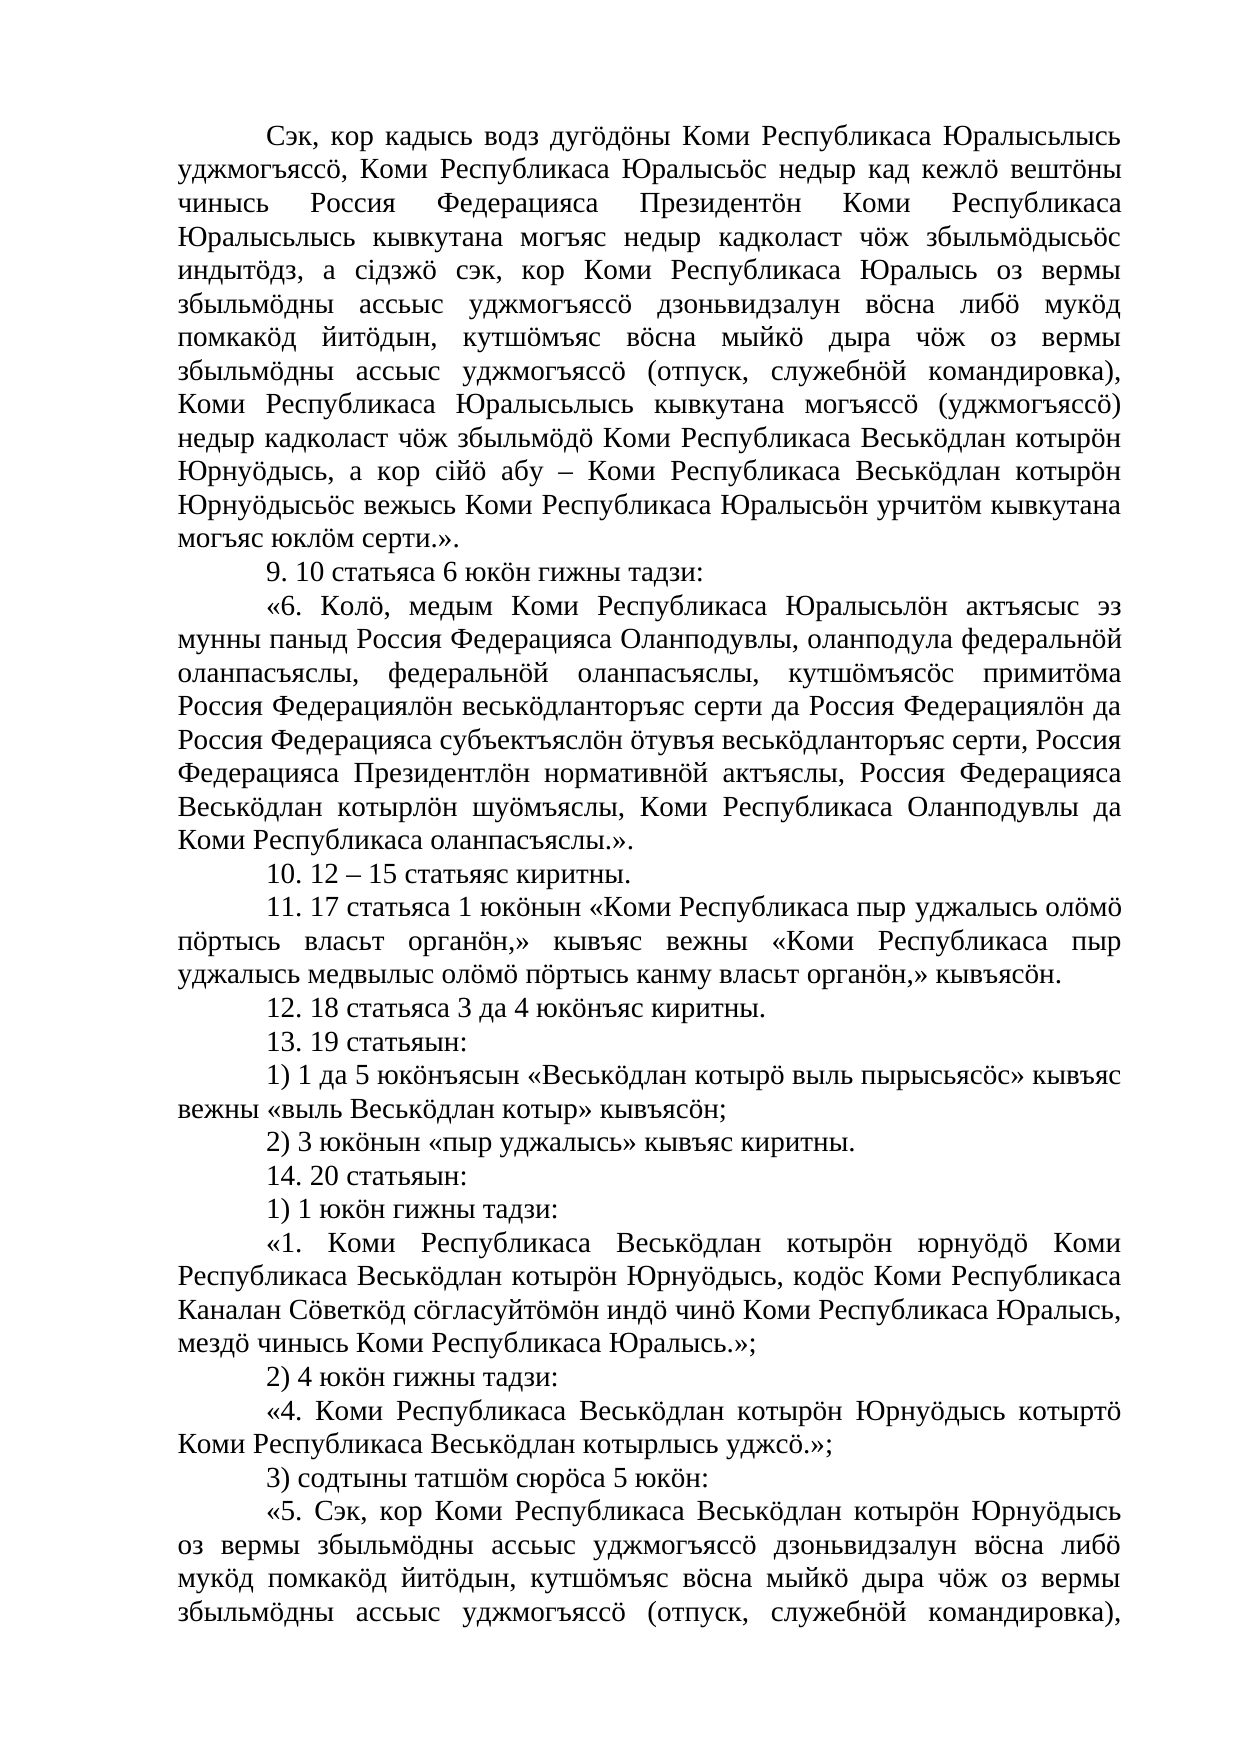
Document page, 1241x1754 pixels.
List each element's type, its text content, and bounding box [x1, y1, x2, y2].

text «5. Сэк, кор Коми Республикаса Веськӧдлан котырӧн Юрнуӧдысь оз вермы збыльмӧдны ассьыс уджмогъяссӧ дзоньвидзалун вӧсна либӧ мукӧд помкакӧд йитӧдын, кутшӧмъяс вӧсна мыйкӧ дыра чӧж оз вермы збыльмӧдны ассьыс уджмогъяссӧ (отпуск, служебнӧй командировка), [177, 1493, 1122, 1627]
text 13. 19 статьяын: [177, 1024, 1122, 1057]
text 3) содтыны татшӧм сюрӧса 5 юкӧн: [177, 1460, 1122, 1493]
text «1. Коми Республикаса Веськӧдлан котырӧн юрнуӧдӧ Коми Республикаса Веськӧдлан котырӧн Юрнуӧдысь, кодӧс Коми Республикаса Каналан Сӧветкӧд сӧгласуйтӧмӧн индӧ чинӧ Коми Республикаса Юралысь, мездӧ чинысь Коми Республикаса Юралысь.»; [177, 1225, 1122, 1359]
text 9. 10 статьяса 6 юкӧн гижны тадзи: [177, 554, 1122, 588]
text 2) 4 юкӧн гижны тадзи: [177, 1359, 1122, 1393]
text 10. 12 – 15 статьяяс киритны. [177, 856, 1122, 889]
text 11. 17 статьяса 1 юкӧнын «Коми Республикаса пыр уджалысь олӧмӧ пӧртысь власьт органӧн,» кывъяс вежны «Коми Республикаса пыр уджалысь медвылыс олӧмӧ пӧртысь канму власьт органӧн,» кывъясӧн. [177, 889, 1122, 990]
text 1) 1 юкӧн гижны тадзи: [177, 1191, 1122, 1225]
text «4. Коми Республикаса Веськӧдлан котырӧн Юрнуӧдысь котыртӧ Коми Республикаса Веськӧдлан котырлысь уджсӧ.»; [177, 1393, 1122, 1460]
text 2) 3 юкӧнын «пыр уджалысь» кывъяс киритны. [177, 1124, 1122, 1158]
text 12. 18 статьяса 3 да 4 юкӧнъяс киритны. [177, 990, 1122, 1024]
text 14. 20 статьяын: [177, 1158, 1122, 1191]
text 1) 1 да 5 юкӧнъясын «Веськӧдлан котырӧ выль пырысьясӧс» кывъяс вежны «выль Веськӧдлан котыр» кывъясӧн; [177, 1057, 1122, 1124]
text «6. Колӧ, медым Коми Республикаса Юралысьлӧн актъясыс эз мунны паныд Россия Федерацияса Оланподувлы, оланподула федеральнӧй оланпасъяслы, федеральнӧй оланпасъяслы, кутшӧмъясӧс примитӧма Россия Федерациялӧн веськӧдланторъяс серти да Россия Федерациялӧн да Россия Федерацияса субъектъяслӧн ӧтувъя веськӧдланторъяс серти, Россия Федерацияса Президентлӧн нормативнӧй актъяслы, Россия Федерацияса Веськӧдлан котырлӧн шуӧмъяслы, Коми Республикаса Оланподувлы да Коми Республикаса оланпасъяслы.». [177, 588, 1122, 856]
text Сэк, кор кадысь водз дугӧдӧны Коми Республикаса Юралысьлысь уджмогъяссӧ, Коми Республикаса Юралысьӧс недыр кад кежлӧ вештӧны чинысь Россия Федерацияса Президентӧн Коми Республикаса Юралысьлысь кывкутана могъяс недыр кадколаст чӧж збыльмӧдысьӧс индытӧдз, а сідзжӧ сэк, кор Коми Республикаса Юралысь оз вермы збыльмӧдны ассьыс уджмогъяссӧ дзоньвидзалун вӧсна либӧ мукӧд помкакӧд йитӧдын, кутшӧмъяс вӧсна мыйкӧ дыра чӧж оз вермы збыльмӧдны ассьыс уджмогъяссӧ (отпуск, служебнӧй командировка), Коми Республикаса Юралысьлысь кывкутана могъяссӧ (уджмогъяссӧ) недыр кадколаст чӧж збыльмӧдӧ Коми Республикаса Веськӧдлан котырӧн Юрнуӧдысь, а кор сійӧ абу – Коми Республикаса Веськӧдлан котырӧн Юрнуӧдысьӧс вежысь Коми Республикаса Юралысьӧн урчитӧм кывкутана могъяс юклӧм серти.». [177, 118, 1122, 554]
